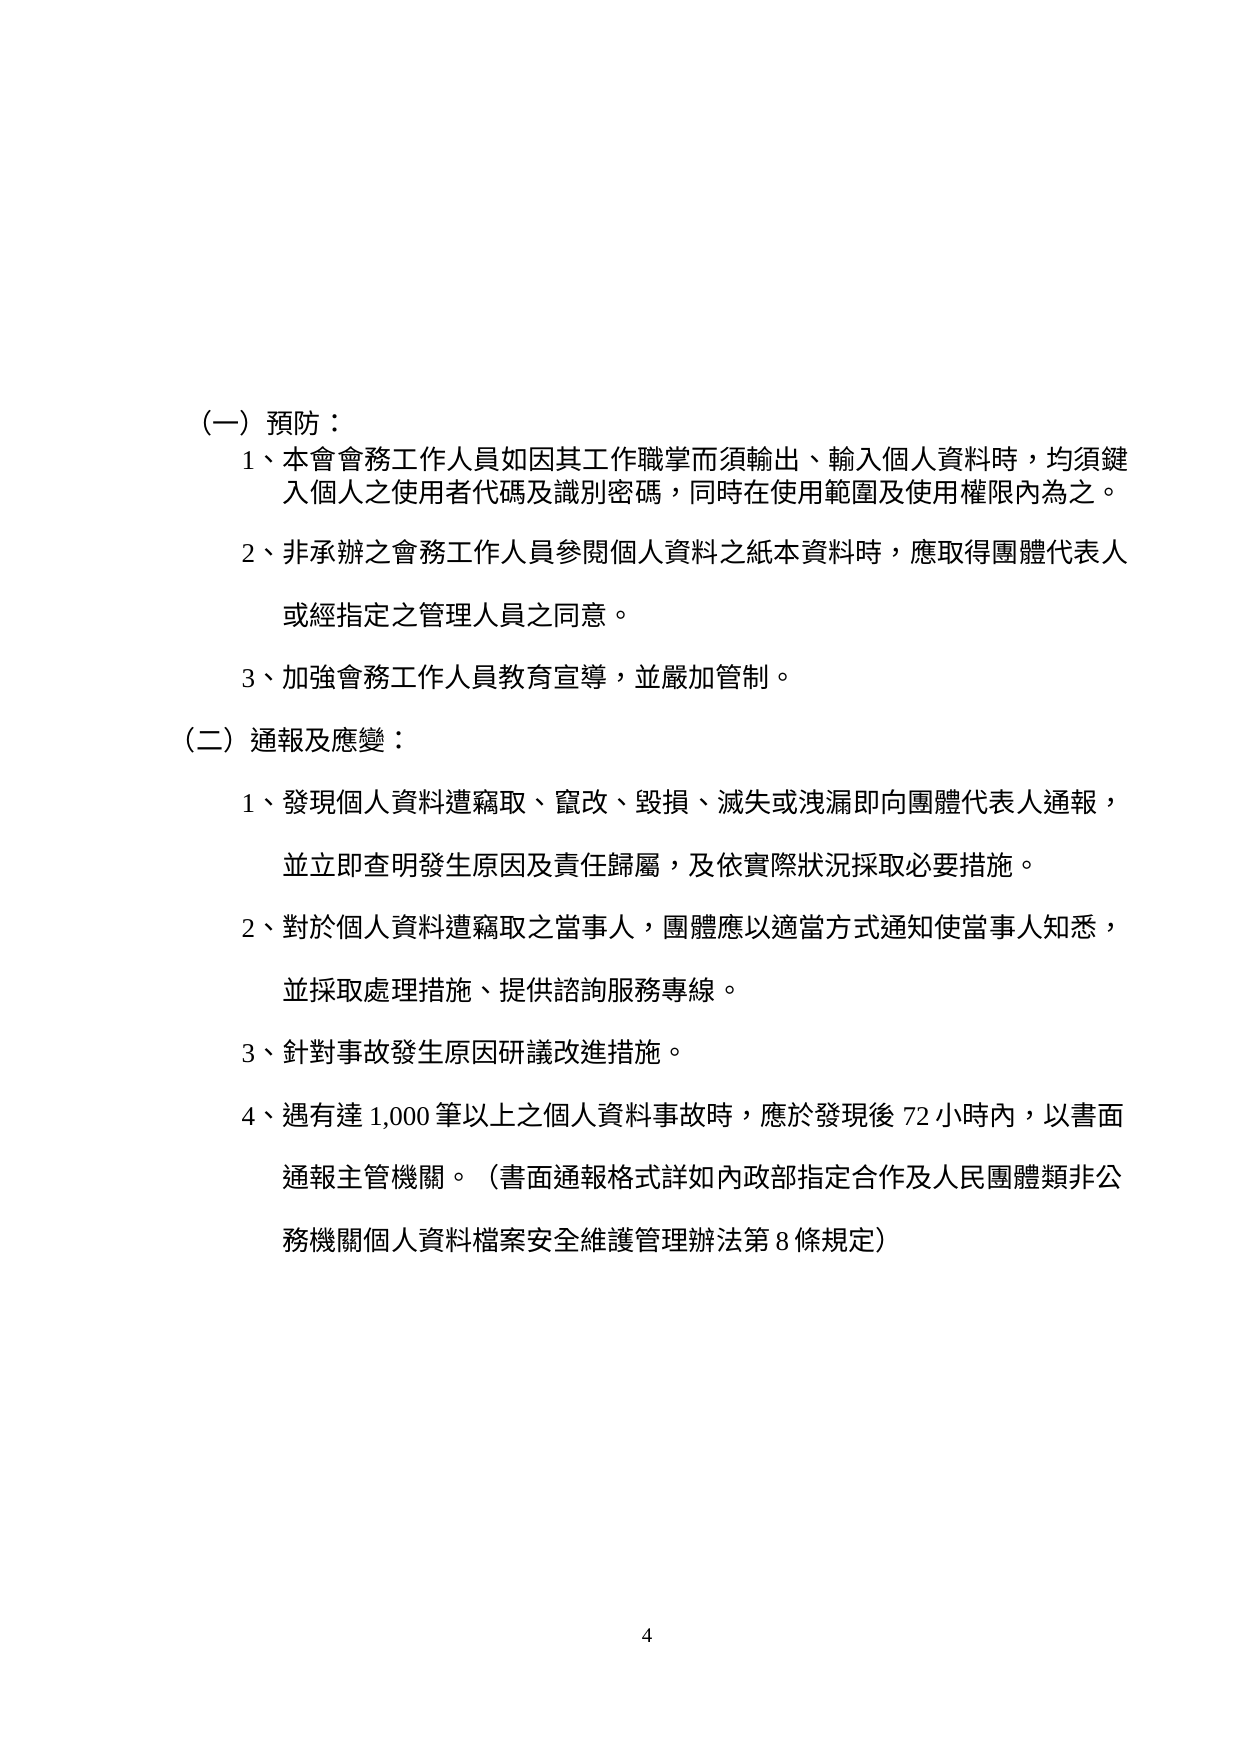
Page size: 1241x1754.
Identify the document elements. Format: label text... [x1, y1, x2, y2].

text （二）通報及應變： [169, 697, 1125, 759]
text 3、針對事故發生原因研議改進措施。 [241, 1009, 1125, 1072]
text 3、加強會務工作人員教育宣導，並嚴加管制。 [241, 634, 1158, 697]
text 2、非承辦之會務工作人員參閱個人資料之紙本資料時，應取得團體代表人或經指定之管理人員之同意。 [241, 509, 1128, 634]
text 4、遇有達1,000筆以上之個人資料事故時，應於發現後72小時內，以書面通報主管機關。（書面通報格式詳如內政部指定合作及人民團體類非公務機關個人資料檔案安全維護管理辦法第8條規定） [241, 1072, 1125, 1259]
text 1、發現個人資料遭竊取、竄改、毀損、滅失或洩漏即向團體代表人通報，並立即查明發生原因及責任歸屬，及依實際狀況採取必要措施。 [241, 759, 1125, 884]
text 1、本會會務工作人員如因其工作職掌而須輸出、輸入個人資料時，均須鍵入個人之使用者代碼及識別密碼，同時在使用範圍及使用權限內為之。 [241, 443, 1128, 509]
text 2、對於個人資料遭竊取之當事人，團體應以適當方式通知使當事人知悉，並採取處理措施、提供諮詢服務專線。 [241, 884, 1125, 1009]
text （一）預防： [185, 380, 1125, 443]
